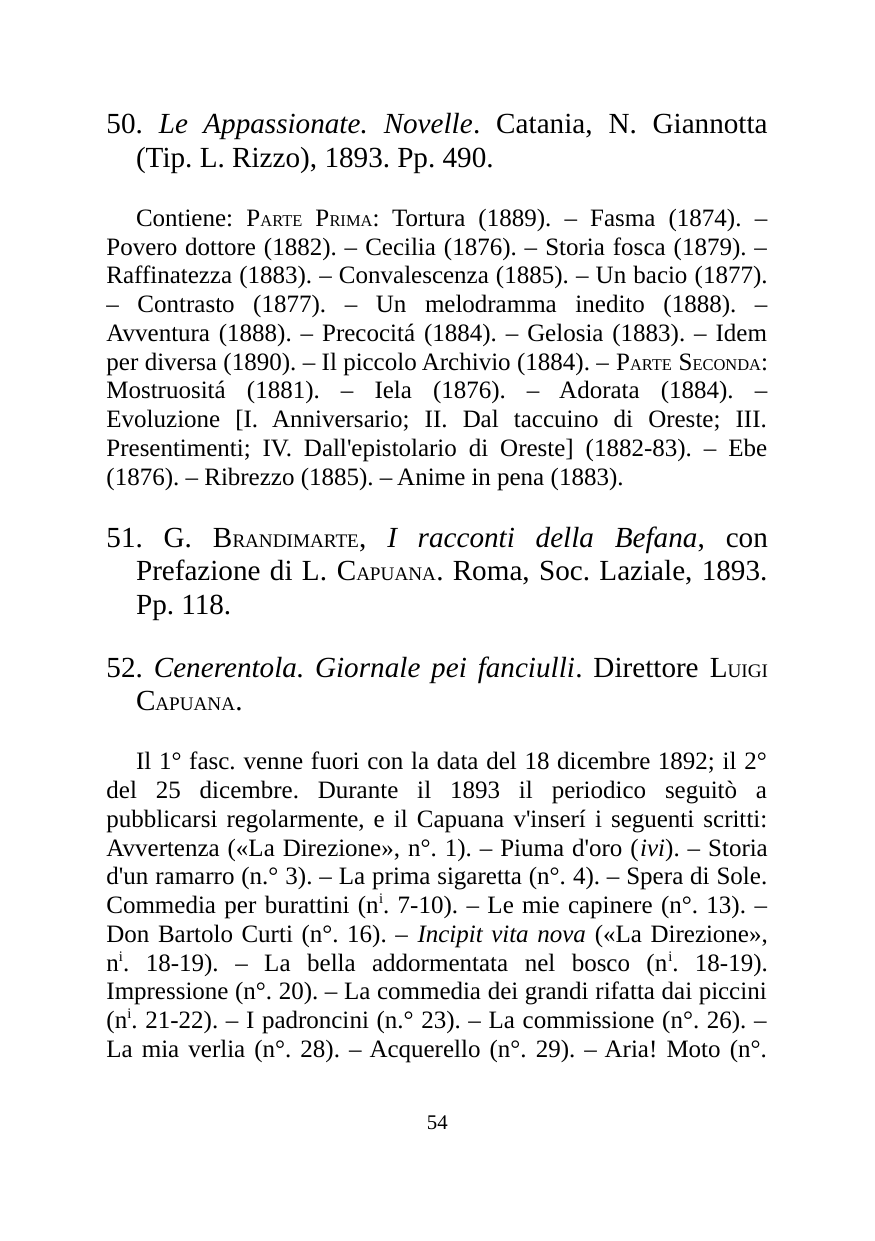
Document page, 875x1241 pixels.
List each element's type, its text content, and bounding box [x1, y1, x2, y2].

text 52. Cenerentola. Giornale pei fanciulli. Direttore Luigi Capuana. [106, 650, 768, 717]
text Il 1° fasc. venne fuori con la data del 18 dicembre 1892; il 2° del 25 dicembre. Durante il 1893 il periodico seguitò a pubblicarsi regolarmente, e il Capuana v'inserí i seguenti scritti: Avvertenza («La Direzione», n°. 1). – Piuma d'oro (ivi). – Storia d'un ramarro (n.° 3). – La prima sigaretta (n°. 4). – Spera di Sole. Commedia per burattini (ni. 7-10). – Le mie capinere (n°. 13). – Don Bartolo Curti (n°. 16). – Incipit vita nova («La Direzione», ni. 18-19). – La bella addormentata nel bosco (ni. 18-19). Impressione (n°. 20). – La commedia dei grandi rifatta dai piccini (ni. 21-22). – I padroncini (n.° 23). – La commissione (n°. 26). – La mia verlia (n°. 28). – Acquerello (n°. 29). – Aria! Moto (n°. [106, 746, 768, 1063]
text Contiene: Parte Prima: Tortura (1889). – Fasma (1874). – Povero dottore (1882). – Cecilia (1876). – Storia fosca (1879). – Raffinatezza (1883). – Convalescenza (1885). – Un bacio (1877). – Contrasto (1877). – Un melodramma inedito (1888). – Avventura (1888). – Precocitá (1884). – Gelosia (1883). – Idem per diversa (1890). – Il piccolo Archivio (1884). – Parte Seconda: Mostruositá (1881). – Iela (1876). – Adorata (1884). – Evoluzione [I. Anniversario; II. Dal taccuino di Oreste; III. Presentimenti; IV. Dall'epistolario di Oreste] (1882-83). – Ebe (1876). – Ribrezzo (1885). – Anime in pena (1883). [106, 203, 768, 490]
text 50. Le Appassionate. Novelle. Catania, N. Giannotta (Tip. L. Rizzo), 1893. Pp. 490. [106, 106, 768, 173]
text 51. G. Brandimarte, I racconti della Befana, con Prefazione di L. Capuana. Roma, Soc. Laziale, 1893. Pp. 118. [106, 520, 768, 620]
